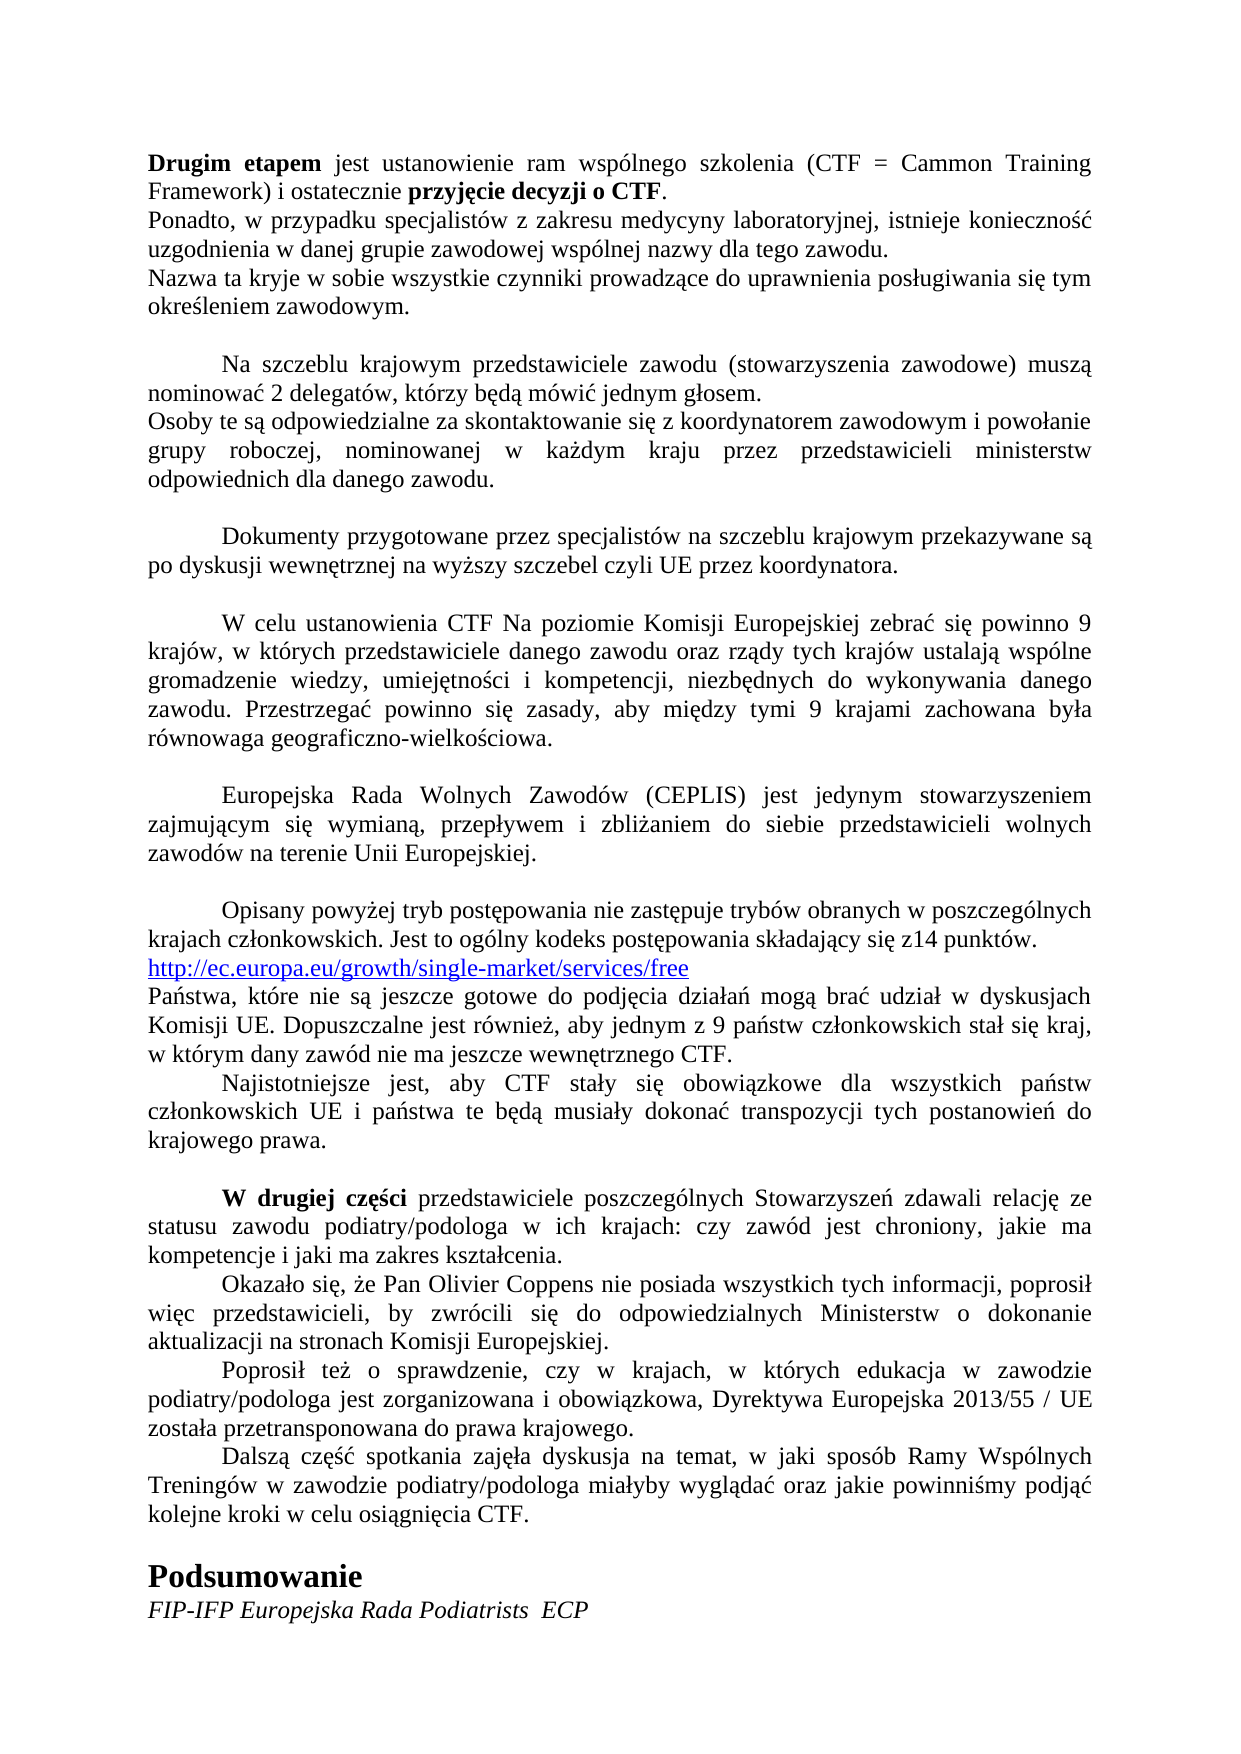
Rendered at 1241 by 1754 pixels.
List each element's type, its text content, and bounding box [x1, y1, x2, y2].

text W celu ustanowienia CTF Na poziomie Komisji Europejskiej zebrać się powinno 9 krajów, w których przedstawiciele danego zawodu oraz rządy tych krajów ustalają wspólne gromadzenie wiedzy, umiejętności i kompetencji, niezbędnych do wykonywania danego zawodu. Przestrzegać powinno się zasady, aby między tymi 9 krajami zachowana była równowaga geograficzno-wielkościowa. [148, 608, 1093, 751]
text Dalszą część spotkania zajęła dyskusja na temat, w jaki sposób Ramy Wspólnych Treningów w zawodzie podiatry/podologa miałyby wyglądać oraz jakie powinniśmy podjąć kolejne kroki w celu osiągnięcia CTF. [148, 1441, 1093, 1528]
text Europejska Rada Wolnych Zawodów (CEPLIS) jest jedynym stowarzyszeniem zajmującym się wymianą, przepływem i zbliżaniem do siebie przedstawicieli wolnych zawodów na terenie Unii Europejskiej. [148, 780, 1093, 866]
text Okazało się, że Pan Olivier Coppens nie posiada wszystkich tych informacji, poprosił więc przedstawicieli, by zwrócili się do odpowiedzialnych Ministerstw o dokonanie aktualizacji na stronach Komisji Europejskiej. [148, 1269, 1093, 1355]
text Osoby te są odpowiedzialne za skontaktowanie się z koordynatorem zawodowym i powołanie grupy roboczej, nominowanej w każdym kraju przez przedstawicieli ministerstw odpowiednich dla danego zawodu. [148, 406, 1093, 493]
text FIP-IFP Europejska Rada Podiatrists ECP [148, 1595, 1093, 1623]
text Nazwa ta kryje w sobie wszystkie czynniki prowadzące do uprawnienia posługiwania się tym określeniem zawodowym. [148, 263, 1093, 320]
text Ponadto, w przypadku specjalistów z zakresu medycyny laboratoryjnej, istnieje konieczność uzgodnienia w danej grupie zawodowej wspólnej nazwy dla tego zawodu. [148, 205, 1093, 263]
text Drugim etapem jest ustanowienie ram wspólnego szkolenia (CTF = Cammon Training Framework) i ostatecznie przyjęcie decyzji o CTF. [148, 148, 1093, 205]
text Podsumowanie [148, 1556, 1093, 1595]
text Poprosił też o sprawdzenie, czy w krajach, w których edukacja w zawodzie podiatry/podologa jest zorganizowana i obowiązkowa, Dyrektywa Europejska 2013/55 / ​​UE została przetransponowana do prawa krajowego. [148, 1355, 1093, 1441]
text http://ec.europa.eu/growth/single-market/services/free [148, 953, 1093, 981]
text Najistotniejsze jest, aby CTF stały się obowiązkowe dla wszystkich państw członkowskich UE i państwa te będą musiały dokonać transpozycji tych postanowień do krajowego prawa. [148, 1068, 1093, 1154]
text Na szczeblu krajowym przedstawiciele zawodu (stowarzyszenia zawodowe) muszą nominować 2 delegatów, którzy będą mówić jednym głosem. [148, 349, 1093, 406]
text Opisany powyżej tryb postępowania nie zastępuje trybów obranych w poszczególnych krajach członkowskich. Jest to ogólny kodeks postępowania składający się z14 punktów. [148, 895, 1093, 953]
text W drugiej części przedstawiciele poszczególnych Stowarzyszeń zdawali relację ze statusu zawodu podiatry/podologa w ich krajach: czy zawód jest chroniony, jakie ma kompetencje i jaki ma zakres kształcenia. [148, 1183, 1093, 1269]
text Państwa, które nie są jeszcze gotowe do podjęcia działań mogą brać udział w dyskusjach Komisji UE. Dopuszczalne jest również, aby jednym z 9 państw członkowskich stał się kraj, w którym dany zawód nie ma jeszcze wewnętrznego CTF. [148, 981, 1093, 1068]
text Dokumenty przygotowane przez specjalistów na szczeblu krajowym przekazywane są po dyskusji wewnętrznej na wyższy szczebel czyli UE przez koordynatora. [148, 521, 1093, 579]
